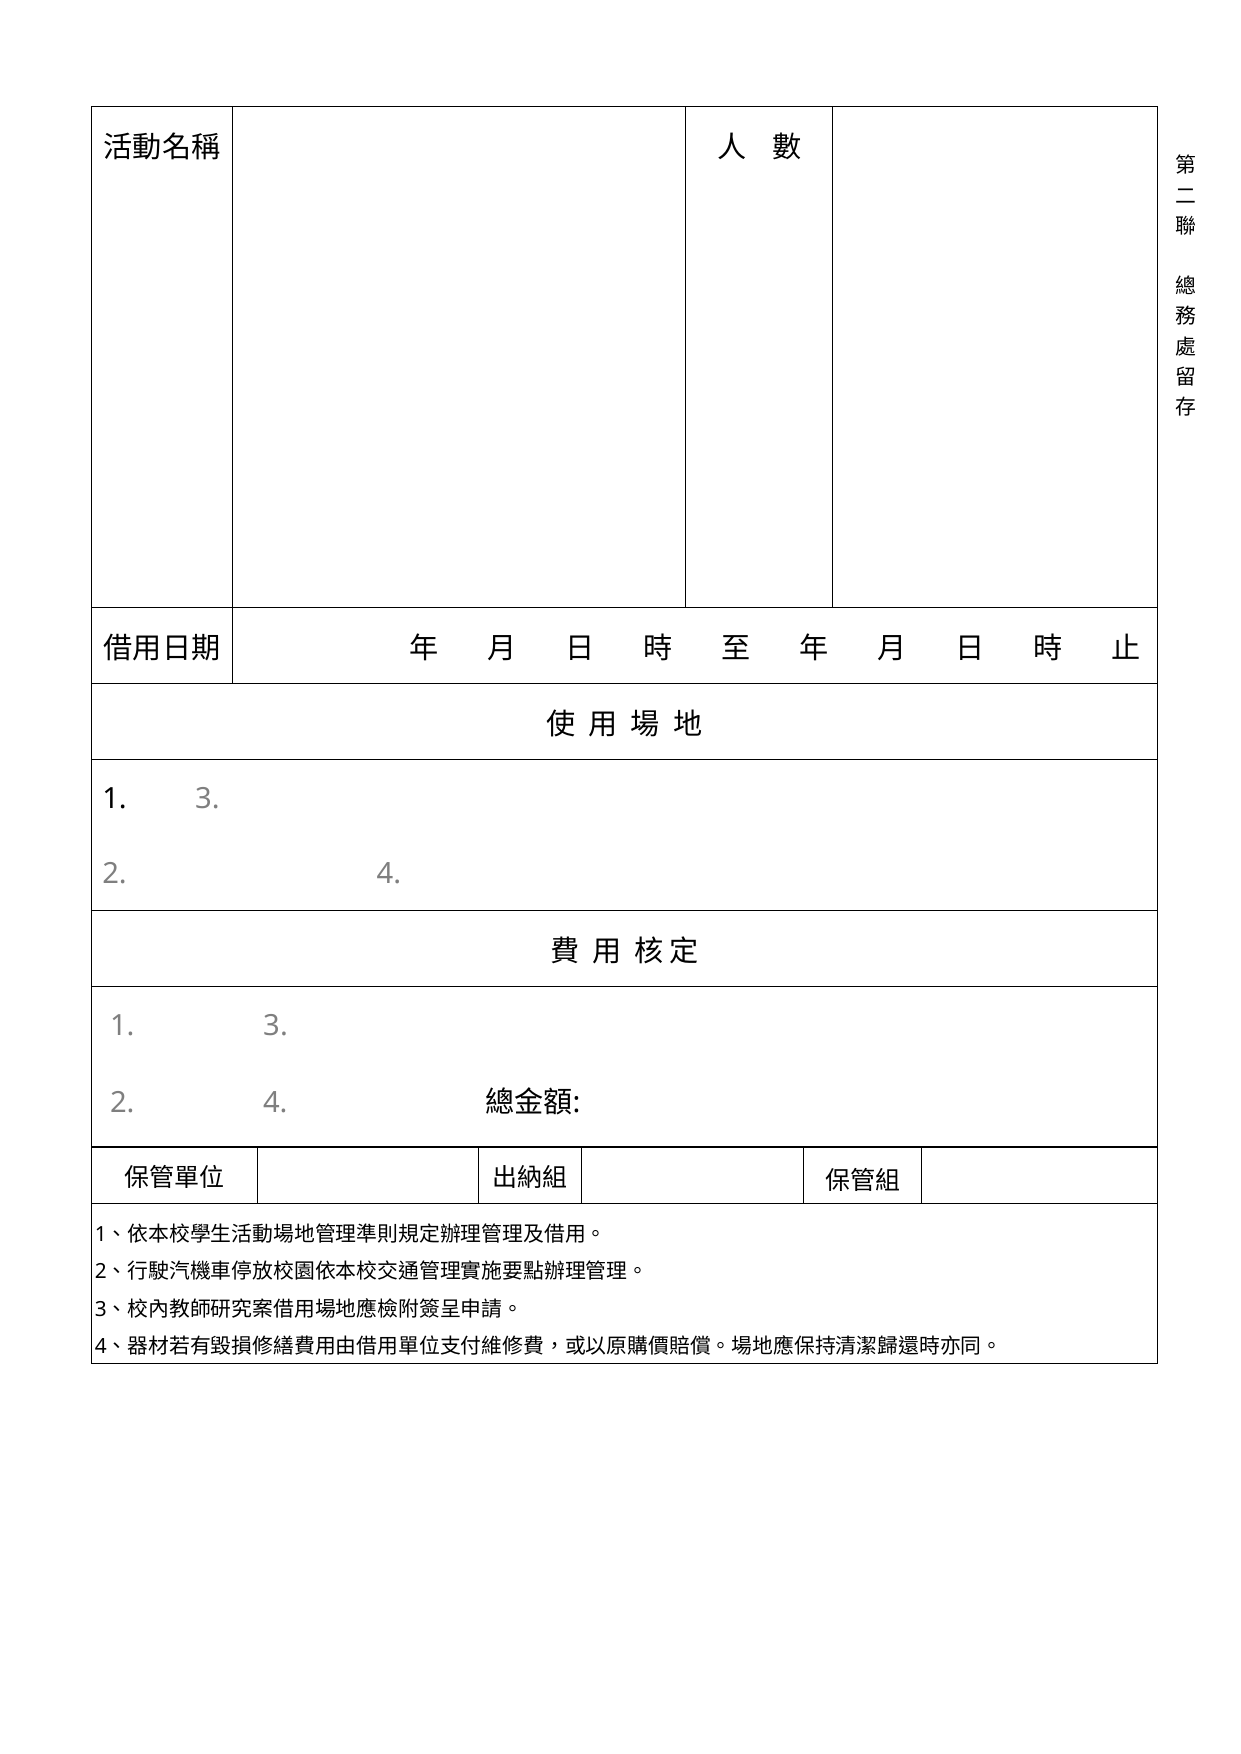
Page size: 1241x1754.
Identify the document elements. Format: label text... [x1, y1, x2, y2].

table_cell [833, 107, 1157, 607]
table_cell 1. 3. 2. 4. [92, 760, 1157, 910]
table_cell 使 用 場 地 [92, 684, 1157, 759]
table_cell 1、依本校學生活動場地管理準則規定辦理管理及借用。 2、行駛汽機車停放校園依本校交通管理實施要點辦理管理。 3、校內教師研究案借用場地應檢附簽呈申請。 4、器材若有毀損修繕費用由借用單位支付維修費，或以原購價賠償。場地應保持清潔歸還時亦同。 [92, 1204, 1157, 1363]
table_cell 保管組 [804, 1148, 921, 1203]
table_cell 人 數 [686, 107, 832, 607]
table_cell [582, 1148, 803, 1203]
table_cell [233, 107, 685, 607]
table_cell 費 用 核 定 [92, 911, 1157, 986]
table_cell [922, 1148, 1157, 1203]
table_cell 出納組 [479, 1148, 581, 1203]
table_cell 借用日期 [92, 608, 232, 683]
table_cell 年月日時至年月日時止 [233, 608, 1157, 683]
table_cell 活動名稱 [92, 107, 232, 607]
table_cell 1. 3. 2. 4. 總金額: [92, 987, 1157, 1146]
table_cell [258, 1148, 478, 1203]
table_cell 保管單位 [92, 1148, 257, 1203]
